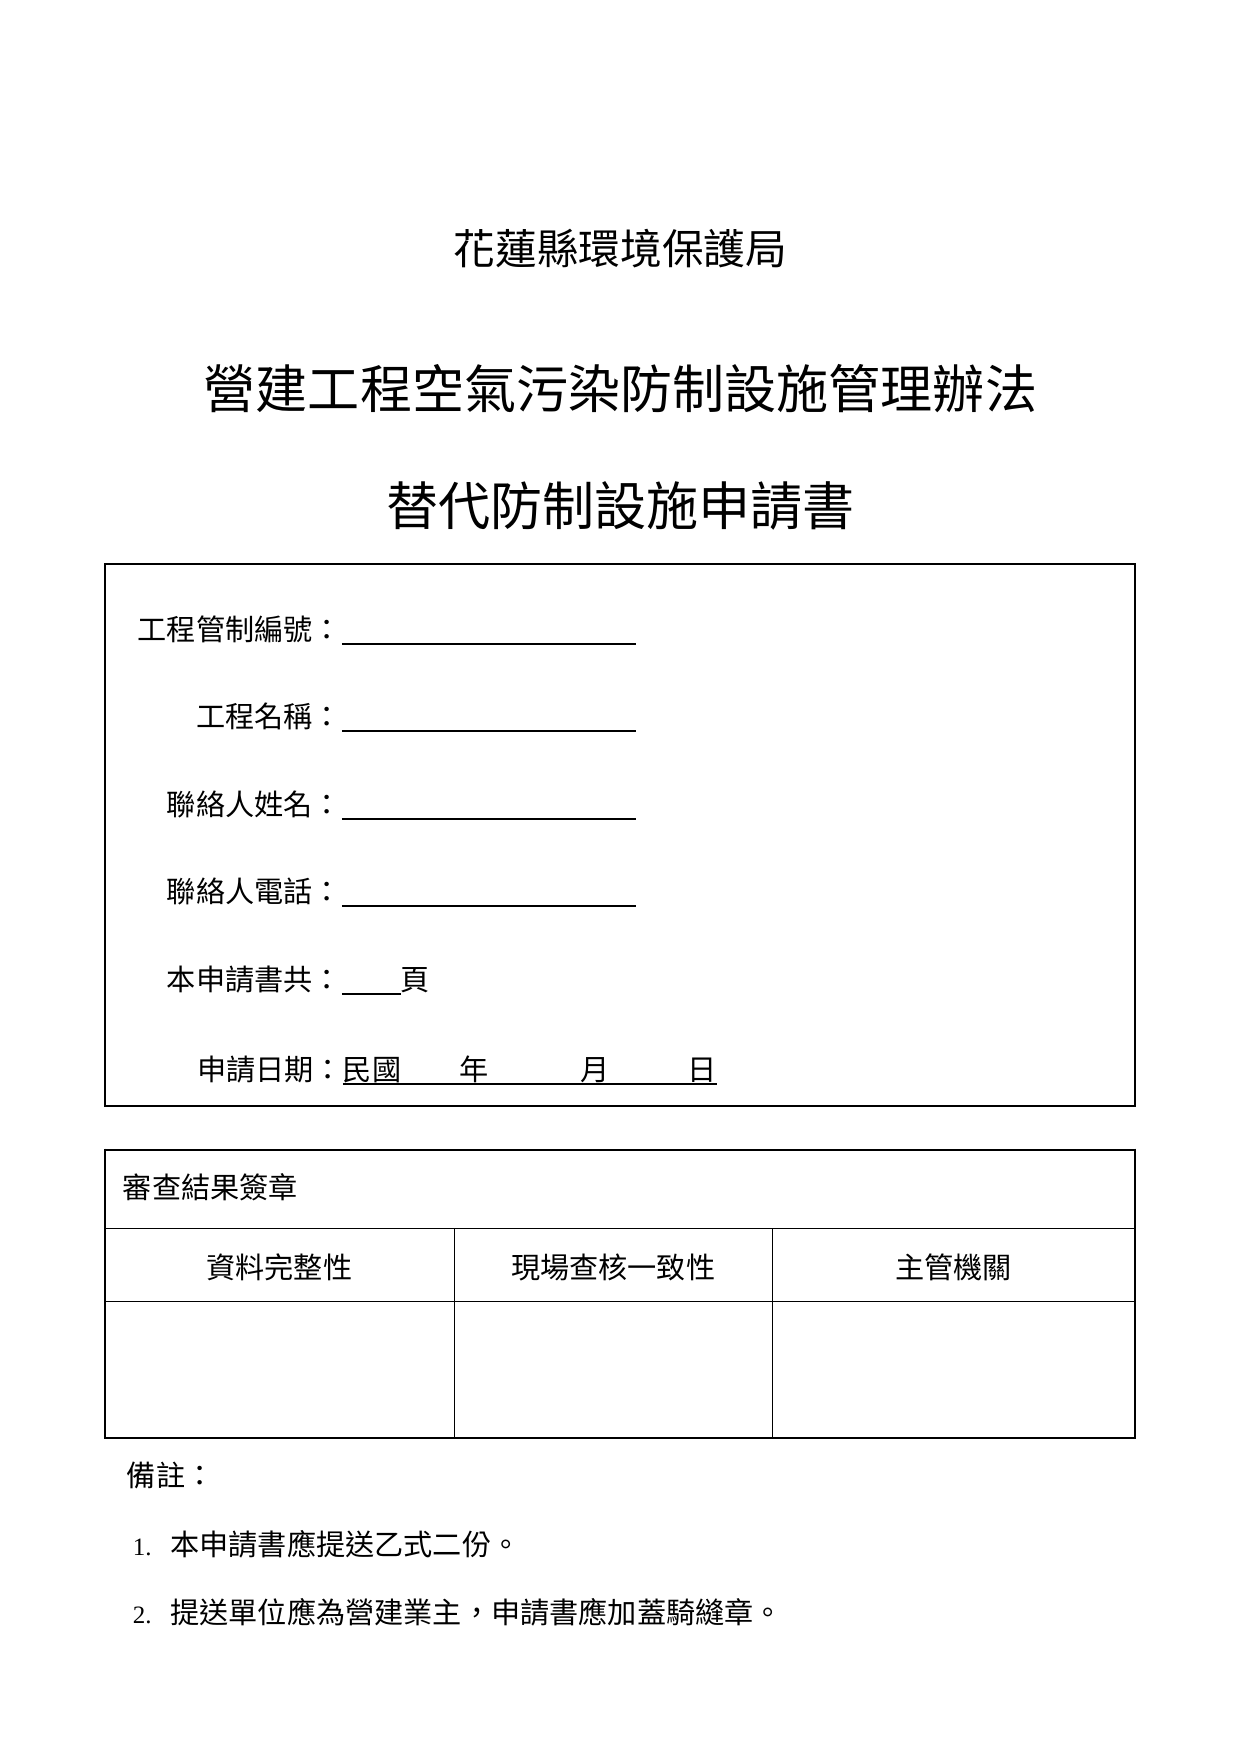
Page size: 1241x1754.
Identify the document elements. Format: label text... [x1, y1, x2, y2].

table_header 審查結果簽章 [106, 1151, 1134, 1228]
text 花蓮縣環境保護局 [118, 209, 1122, 284]
list 本申請書應提送乙式二份。 [133, 1520, 1106, 1564]
text 備註： [127, 1451, 1106, 1495]
table_cell 現場查核一致性 [455, 1229, 772, 1301]
table_header 工程管制編號： 工程名稱： 聯絡人姓名： 聯絡人電話： 本申請書共： 頁 申請日期：民國 年 月 日 [106, 565, 1134, 1105]
text 替代防制設施申請書 [118, 446, 1122, 559]
table_cell 資料完整性 [106, 1229, 454, 1301]
table_cell [106, 1302, 454, 1437]
table_cell [773, 1302, 1134, 1437]
table_cell 主管機關 [773, 1229, 1134, 1301]
table_cell [455, 1302, 772, 1437]
list 提送單位應為營建業主，申請書應加蓋騎縫章。 [133, 1589, 1106, 1632]
text 營建工程空氣污染防制設施管理辦法 [118, 330, 1122, 442]
